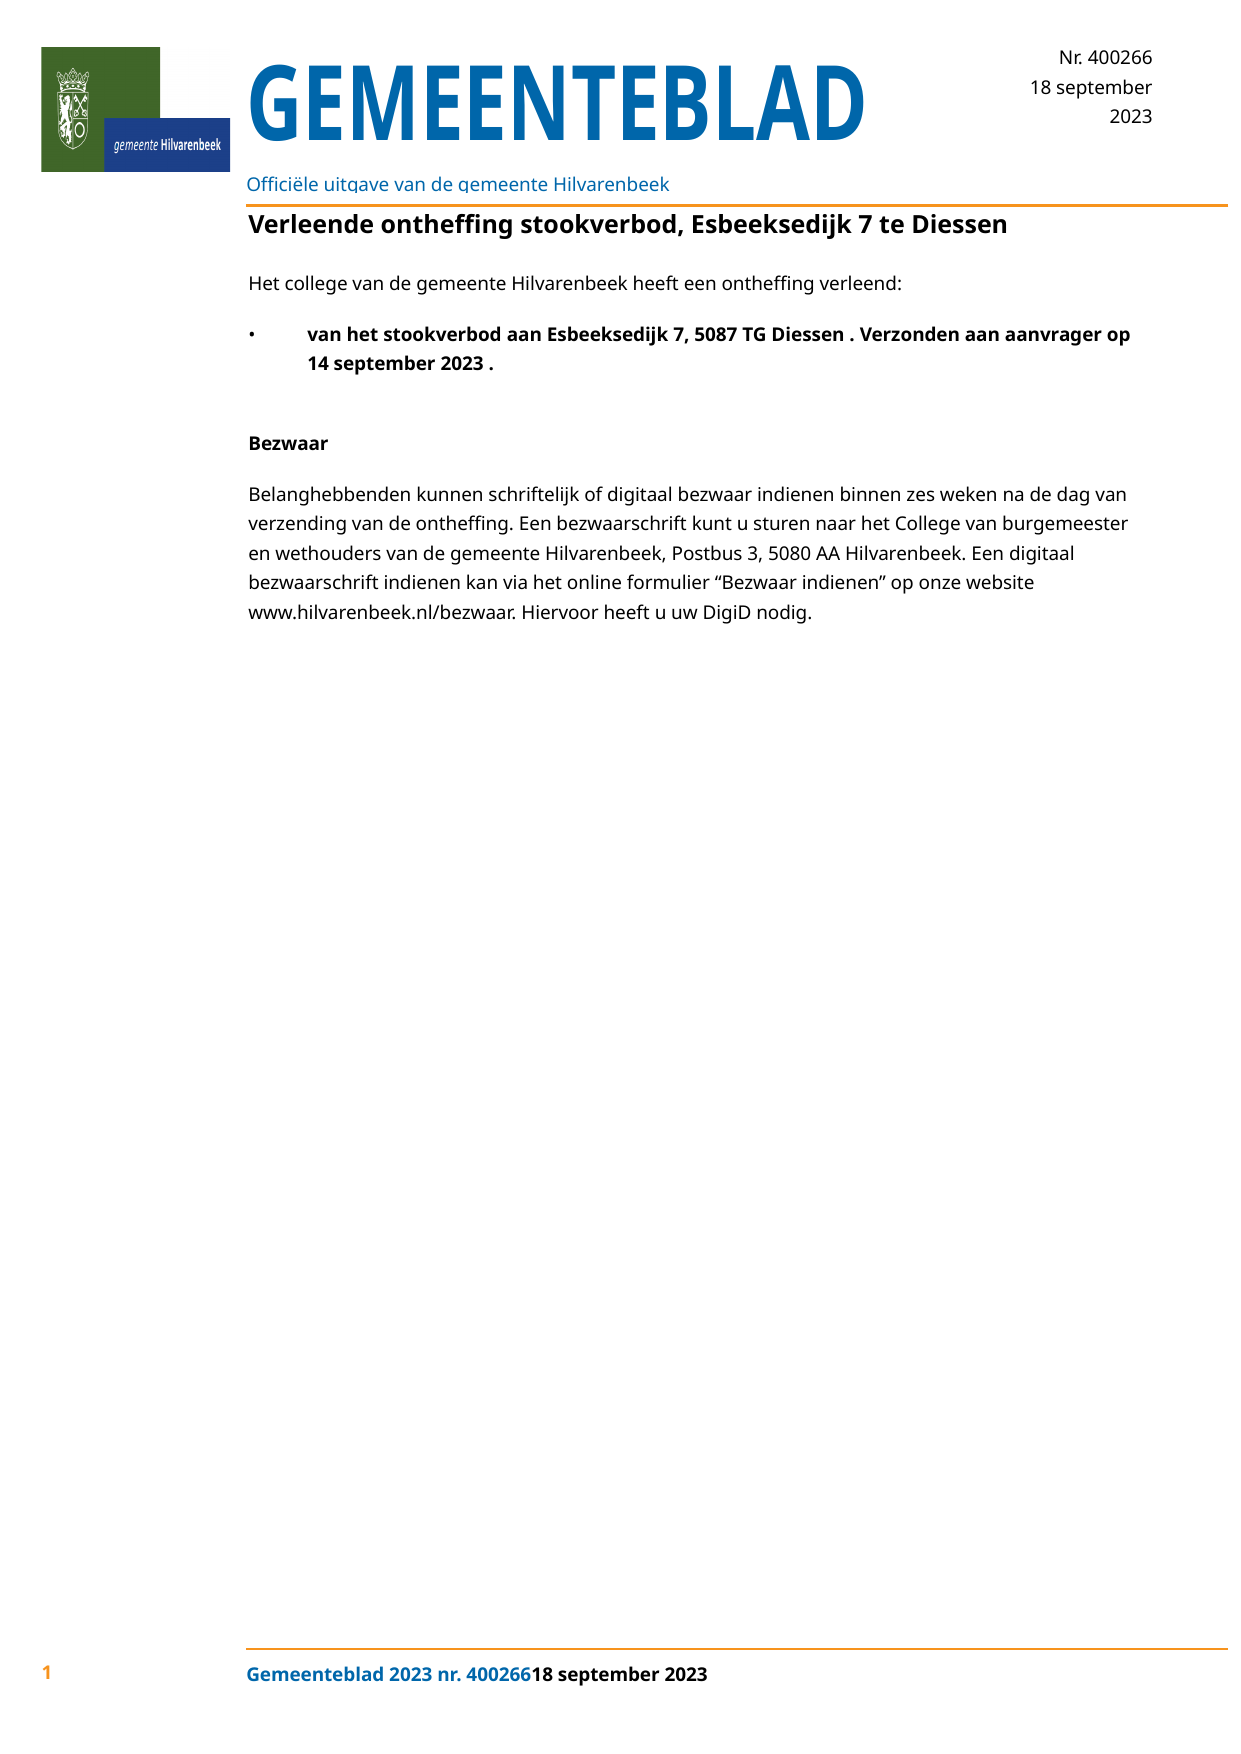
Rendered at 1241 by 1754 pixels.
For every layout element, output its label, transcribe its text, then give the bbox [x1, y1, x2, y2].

text Het college van de gemeente Hilvarenbeek heeft een ontheffing verleend: [248, 270, 1152, 296]
text Bezwaar [248, 430, 1152, 456]
picture [41, 47, 231, 172]
list van het stookverbod aan Esbeeksedijk 7, 5087 TG Diessen . Verzonden aan aanvrager op 14 september 2023 . [248, 321, 1152, 376]
text Verleende ontheffing stookverbod, Esbeeksedijk 7 te Diessen [248, 207, 1152, 241]
text Belanghebbenden kunnen schriftelijk of digitaal bezwaar indienen binnen zes weken na de dag van verzending van de ontheffing. Een bezwaarschrift kunt u sturen naar het College van burgemeester en wethouders van de gemeente Hilvarenbeek, Postbus 3, 5080 AA Hilvarenbeek. Een digitaal bezwaarschrift indienen kan via het online formulier “Bezwaar indienen” op onze website www.hilvarenbeek.nl/bezwaar. Hiervoor heeft u uw DigiD nodig. [248, 481, 1152, 625]
